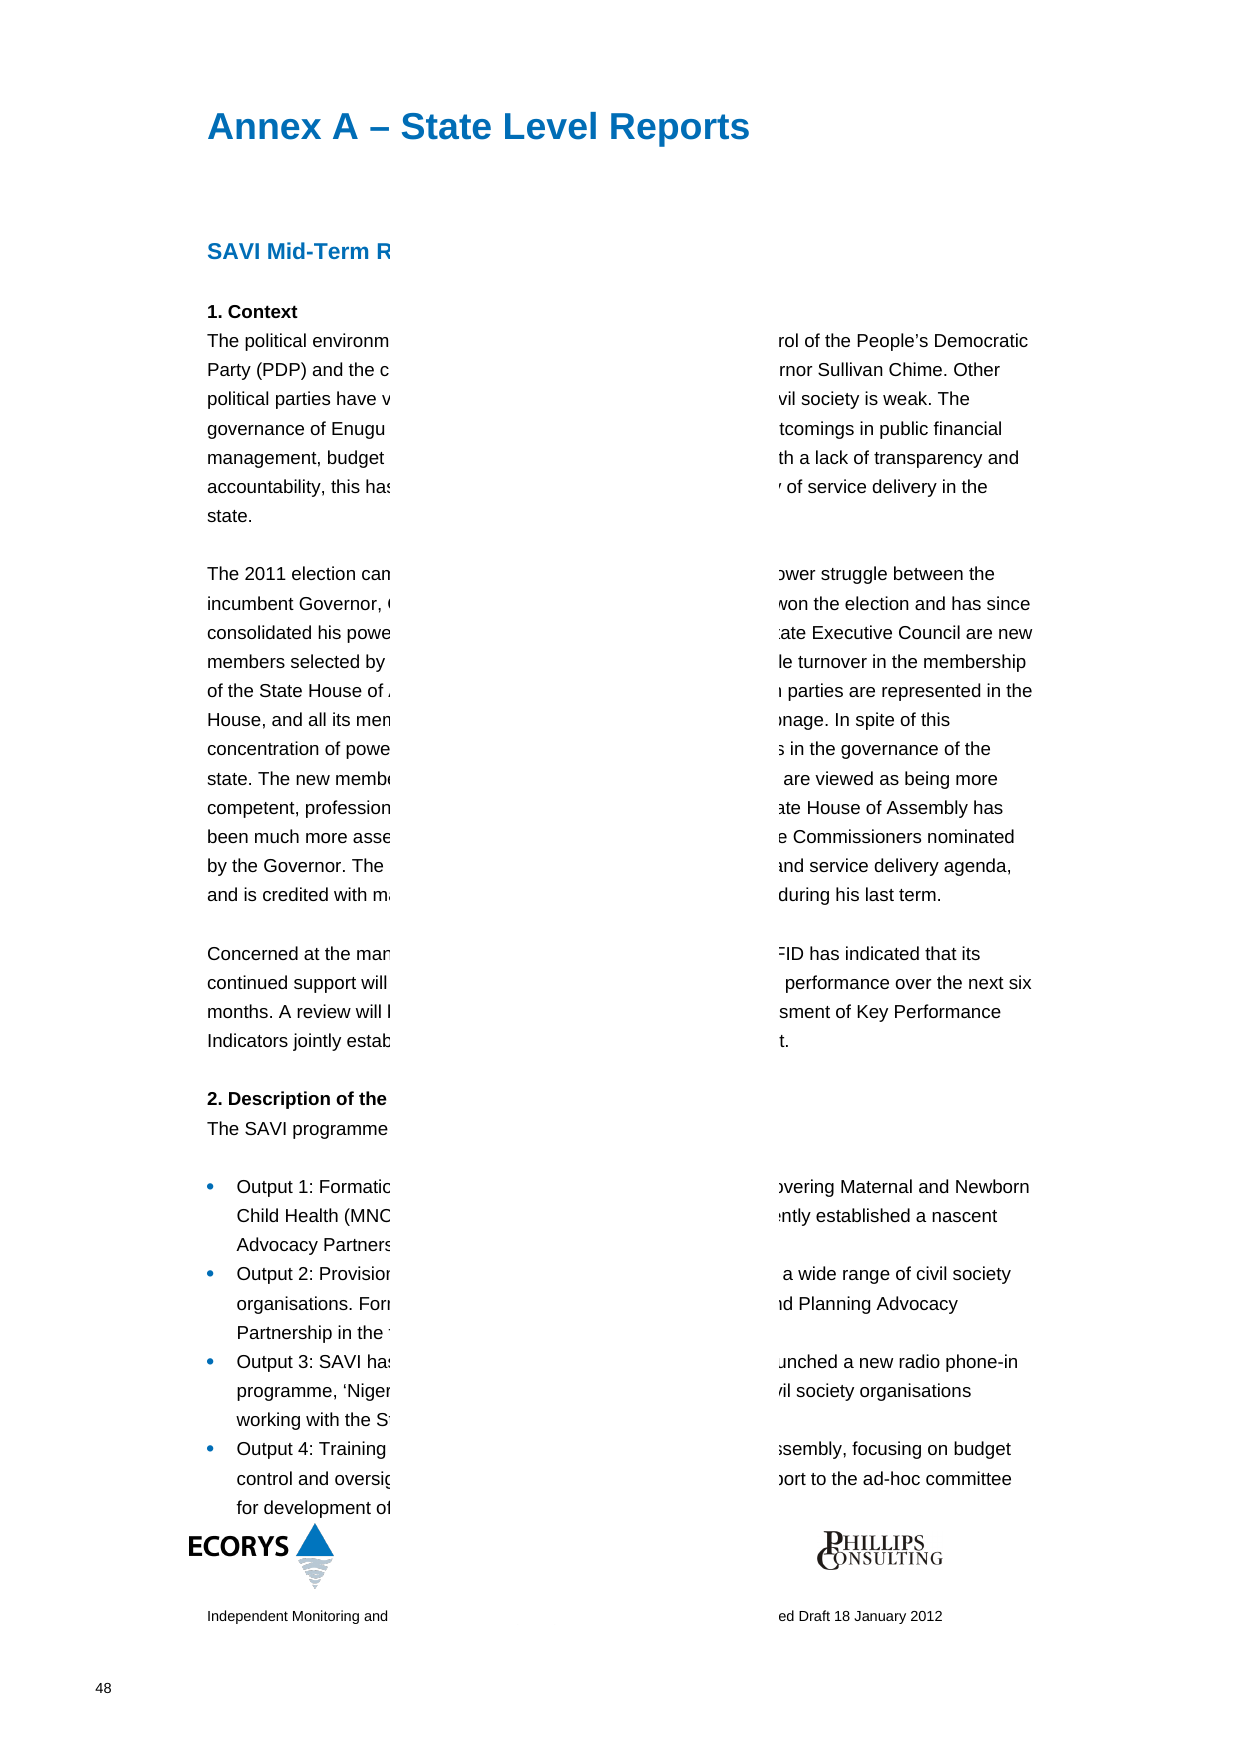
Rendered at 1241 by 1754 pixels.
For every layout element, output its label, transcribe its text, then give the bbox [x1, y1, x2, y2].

list Output 3: SAVI has brought together a media platform that has launched a new radio phone-in programme, ‘Nigeria Go Better’. SAVI engages with a group of civil society organisations working with the State House of Assembly; [779, 1343, 1033, 1431]
list Output 4: Training for staff and members of the State House of Assembly, focusing on budget control and oversight. Induction for new members. Technical support to the ad-hoc committee for development of legislative term agenda; [207, 1431, 390, 1518]
text The SAVI programme in Enugu can be summarised as follows: [207, 1110, 390, 1139]
text Concerned at the manifest weaknesses in governance in the state DFID has indicated that its continued support will be dependent on measurable improvements in performance over the next six months. A review will be carried out in April 2012 based on the assessment of Key Performance Indicators jointly established between DFID and the state government. [779, 935, 1033, 1051]
text 1. Context [207, 293, 390, 322]
list Output 1: Formation and training of two Advocacy Partnerships covering Maternal and Newborn Child Health (MNCH) and Inclusive Education (IE). SAVI has recently established a nascent Advocacy Partnership for Water and Sanitation; [779, 1168, 1033, 1256]
text The political environment in Enugu is characterised by complete control of the People’s Democratic Party (PDP) and the concentration of power in the hands of the Governor Sullivan Chime. Other political parties have very little presence in the state and organised civil society is weak. The governance of Enugu State has generally been weak with major shortcomings in public financial management, budget realism and budget performance. Combined with a lack of transparency and accountability, this has greatly undermined the resourcing and quality of service delivery in the state. [779, 322, 1033, 526]
text The political environment in Enugu is characterised by complete control of the People’s Democratic Party (PDP) and the concentration of power in the hands of the Governor Sullivan Chime. Other political parties have very little presence in the state and organised civil society is weak. The governance of Enugu State has generally been weak with major shortcomings in public financial management, budget realism and budget performance. Combined with a lack of transparency and accountability, this has greatly undermined the resourcing and quality of service delivery in the state. [207, 322, 390, 526]
list Output 3: SAVI has brought together a media platform that has launched a new radio phone-in programme, ‘Nigeria Go Better’. SAVI engages with a group of civil society organisations working with the State House of Assembly; [207, 1343, 390, 1431]
subtitle SAVI Mid-Term Review – Enugu State Report [207, 235, 390, 264]
text The 2011 election campaign witnessed splits within the PDP and a power struggle between the incumbent Governor, Chime, and his predecessor. Governor Chime won the election and has since consolidated his power base. Seventeen of the 25 members of the State Executive Council are new members selected by the Governor. There has also been considerable turnover in the membership of the State House of Assembly (16/24 new members). No opposition parties are represented in the House, and all its members owe their position to the Governor’s patronage. In spite of this concentration of power, there have been some positive developments in the governance of the state. The new members of the Executive Council and the legislature are viewed as being more competent, professional and reform-minded than before. The new State House of Assembly has been much more assertive in using its powers, recently rejecting three Commissioners nominated by the Governor. The Governor speaks in terms of a developmental and service delivery agenda, and is credited with major improvements in urban road infrastructure during his last term. [779, 556, 1033, 906]
text 2. Description of the SAVI Enugu programme [207, 1081, 390, 1110]
list Output 2: Provision of training on budget processes and MTSS to a wide range of civil society organisations. Formation and training of a Participatory Budget and Planning Advocacy Partnership in the first quarter of 2011; [779, 1256, 1033, 1343]
text The 2011 election campaign witnessed splits within the PDP and a power struggle between the incumbent Governor, Chime, and his predecessor. Governor Chime won the election and has since consolidated his power base. Seventeen of the 25 members of the State Executive Council are new members selected by the Governor. There has also been considerable turnover in the membership of the State House of Assembly (16/24 new members). No opposition parties are represented in the House, and all its members owe their position to the Governor’s patronage. In spite of this concentration of power, there have been some positive developments in the governance of the state. The new members of the Executive Council and the legislature are viewed as being more competent, professional and reform-minded than before. The new State House of Assembly has been much more assertive in using its powers, recently rejecting three Commissioners nominated by the Governor. The Governor speaks in terms of a developmental and service delivery agenda, and is credited with major improvements in urban road infrastructure during his last term. [207, 556, 390, 906]
text 2. Description of the SAVI Enugu programme [779, 1081, 1033, 1110]
subtitle Annex A – State Level Reports [207, 104, 1033, 147]
list Output 4: Training for staff and members of the State House of Assembly, focusing on budget control and oversight. Induction for new members. Technical support to the ad-hoc committee for development of legislative term agenda; [779, 1431, 1033, 1518]
text The SAVI programme in Enugu can be summarised as follows: [779, 1110, 1033, 1139]
text [779, 293, 1033, 322]
list Output 1: Formation and training of two Advocacy Partnerships covering Maternal and Newborn Child Health (MNCH) and Inclusive Education (IE). SAVI has recently established a nascent Advocacy Partnership for Water and Sanitation; [207, 1168, 390, 1256]
subtitle SAVI Mid-Term Review – Enugu State Report [779, 235, 1033, 264]
list Output 2: Provision of training on budget processes and MTSS to a wide range of civil society organisations. Formation and training of a Participatory Budget and Planning Advocacy Partnership in the first quarter of 2011; [207, 1256, 390, 1343]
text Concerned at the manifest weaknesses in governance in the state DFID has indicated that its continued support will be dependent on measurable improvements in performance over the next six months. A review will be carried out in April 2012 based on the assessment of Key Performance Indicators jointly established between DFID and the state government. [207, 935, 390, 1051]
